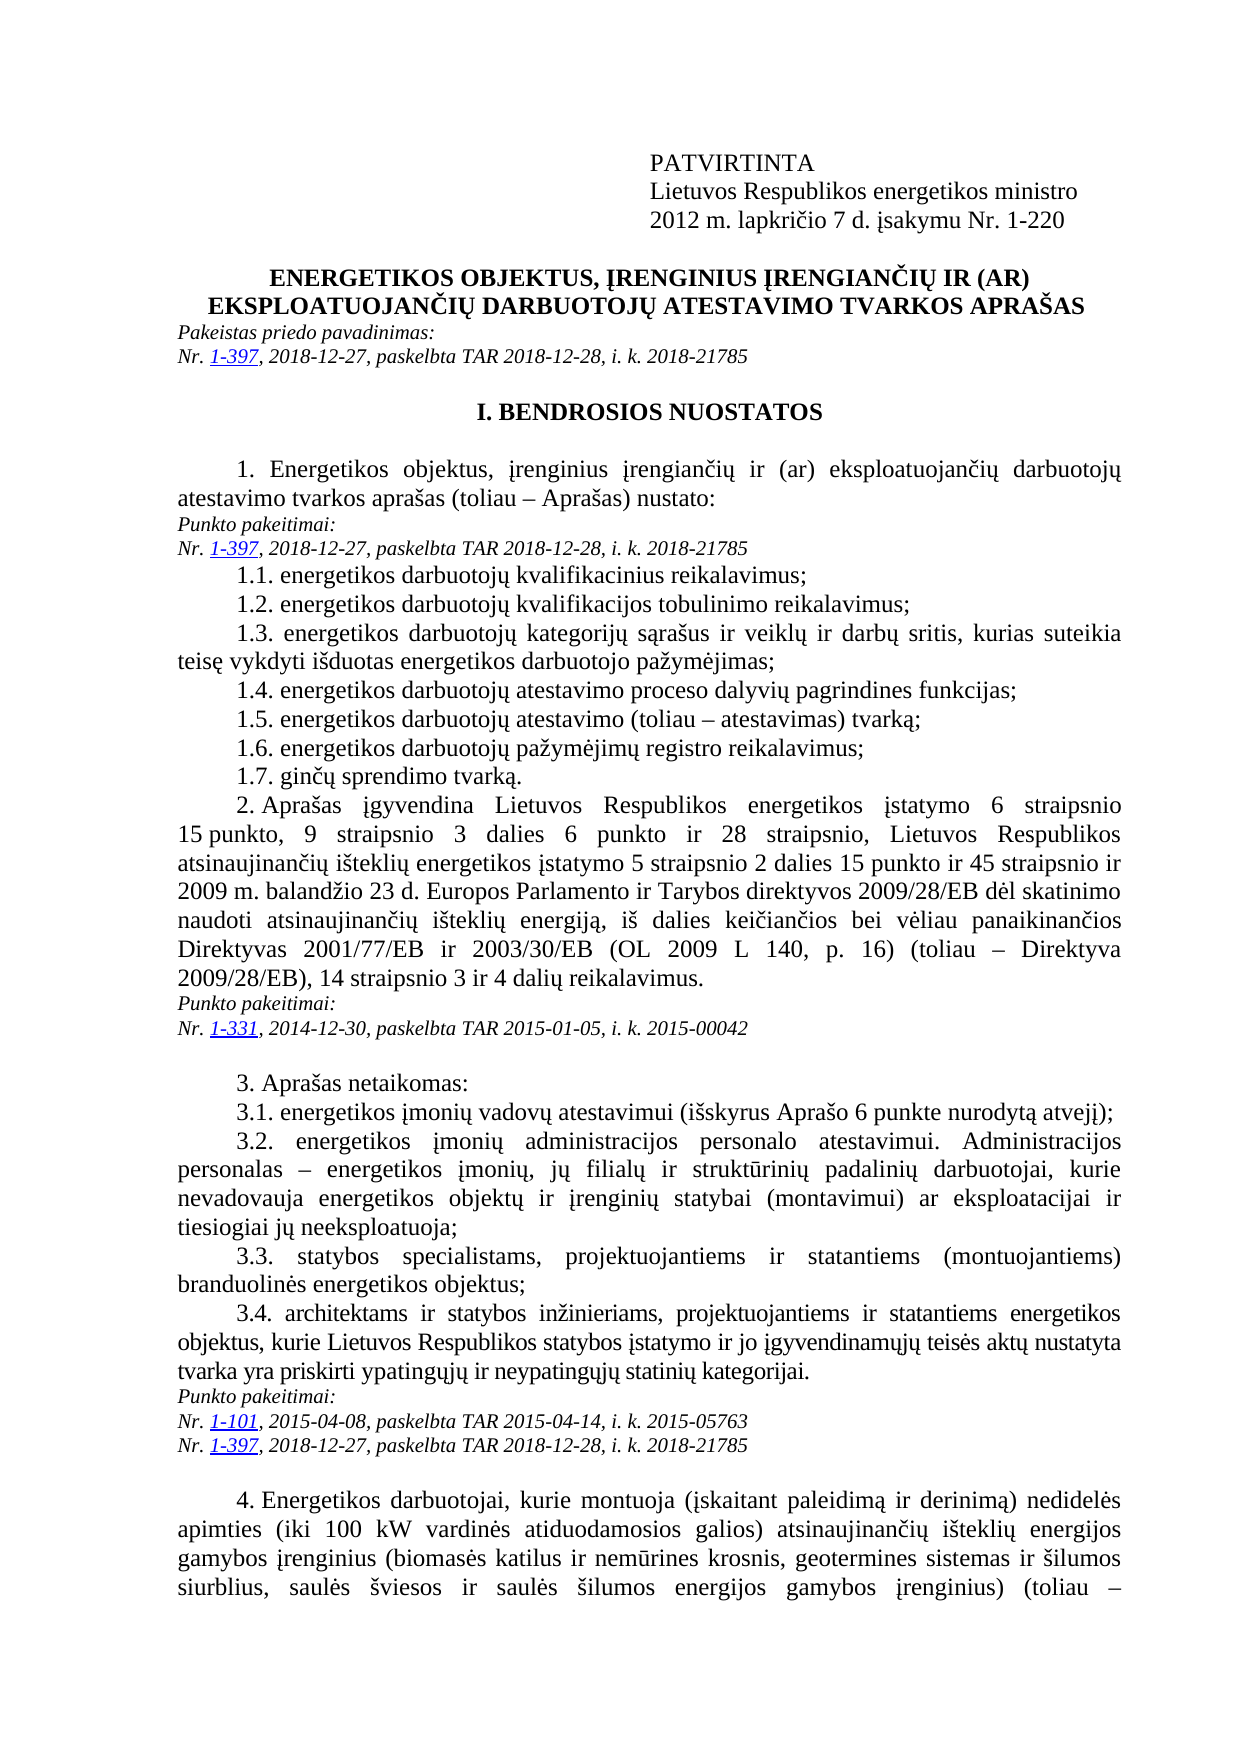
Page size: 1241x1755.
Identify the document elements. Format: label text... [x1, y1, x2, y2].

text 3.1. energetikos įmonių vadovų atestavimui (išskyrus Aprašo 6 punkte nurodytą atvejį); [177, 1097, 1122, 1126]
text PATVIRTINTA [649, 148, 1122, 176]
text Nr. 1-397, 2018-12-27, paskelbta TAR 2018-12-28, i. k. 2018-21785 [177, 1433, 1122, 1457]
text 1.4. energetikos darbuotojų atestavimo proceso dalyvių pagrindines funkcijas; [177, 675, 1122, 704]
text I. BENDROSIOS NUOSTATOS [177, 397, 1122, 426]
text Nr. 1-331, 2014-12-30, paskelbta TAR 2015-01-05, i. k. 2015-00042 [177, 1015, 1122, 1039]
text ENERGETIKOS OBJEKTUS, ĮRENGINIUS ĮRENGIANČIŲ IR (AR) EKSPLOATUOJANČIŲ DARBUOTOJŲ ATESTAVIMO TVARKOS APRAŠAS [177, 263, 1122, 320]
text 3.2. energetikos įmonių administracijos personalo atestavimui. Administracijos personalas – energetikos įmonių, jų filialų ir struktūrinių padalinių darbuotojai, kurie nevadovauja energetikos objektų ir įrenginių statybai (montavimui) ar eksploatacijai ir tiesiogiai jų neeksploatuoja; [177, 1126, 1122, 1241]
text 4. Energetikos darbuotojai, kurie montuoja (įskaitant paleidimą ir derinimą) nedidelės apimties (iki 100 kW vardinės atiduodamosios galios) atsinaujinančių išteklių energijos gamybos įrenginius (biomasės katilus ir nemūrines krosnis, geotermines sistemas ir šilumos siurblius, saulės šviesos ir saulės šilumos energijos gamybos įrenginius) (toliau – [177, 1485, 1122, 1600]
text 1.7. ginčų sprendimo tvarką. [177, 761, 1122, 790]
text 3.3. statybos specialistams, projektuojantiems ir statantiems (montuojantiems) branduolinės energetikos objektus; [177, 1241, 1122, 1298]
text Nr. 1-397, 2018-12-27, paskelbta TAR 2018-12-28, i. k. 2018-21785 [177, 536, 1122, 560]
text 1.6. energetikos darbuotojų pažymėjimų registro reikalavimus; [177, 733, 1122, 761]
text Lietuvos Respublikos energetikos ministro [649, 176, 1122, 205]
text 2. Aprašas įgyvendina Lietuvos Respublikos energetikos įstatymo 6 straipsnio 15 punkto, 9 straipsnio 3 dalies 6 punkto ir 28 straipsnio, Lietuvos Respublikos atsinaujinančių išteklių energetikos įstatymo 5 straipsnio 2 dalies 15 punkto ir 45 straipsnio ir 2009 m. balandžio 23 d. Europos Parlamento ir Tarybos direktyvos 2009/28/EB dėl skatinimo naudoti atsinaujinančių išteklių energiją, iš dalies keičiančios bei vėliau panaikinančios Direktyvas 2001/77/EB ir 2003/30/EB (OL 2009 L 140, p. 16) (toliau – Direktyva 2009/28/EB), 14 straipsnio 3 ir 4 dalių reikalavimus. [177, 790, 1122, 991]
text 1.5. energetikos darbuotojų atestavimo (toliau – atestavimas) tvarką; [177, 704, 1122, 733]
text Punkto pakeitimai: [177, 991, 1122, 1015]
text Nr. 1-397, 2018-12-27, paskelbta TAR 2018-12-28, i. k. 2018-21785 [177, 344, 1122, 368]
text 2012 m. lapkričio 7 d. įsakymu Nr. 1-220 [649, 205, 1122, 234]
text 1.1. energetikos darbuotojų kvalifikacinius reikalavimus; [177, 560, 1122, 589]
text Pakeistas priedo pavadinimas: [177, 320, 1122, 344]
text 3. Aprašas netaikomas: [177, 1068, 1122, 1097]
text Punkto pakeitimai: [177, 1384, 1122, 1408]
text 1. Energetikos objektus, įrenginius įrengiančių ir (ar) eksploatuojančių darbuotojų atestavimo tvarkos aprašas (toliau – Aprašas) nustato: [177, 454, 1122, 512]
text Punkto pakeitimai: [177, 512, 1122, 536]
text 1.3. energetikos darbuotojų kategorijų sąrašus ir veiklų ir darbų sritis, kurias suteikia teisę vykdyti išduotas energetikos darbuotojo pažymėjimas; [177, 618, 1122, 675]
text Nr. 1-101, 2015-04-08, paskelbta TAR 2015-04-14, i. k. 2015-05763 [177, 1408, 1122, 1433]
text 1.2. energetikos darbuotojų kvalifikacijos tobulinimo reikalavimus; [177, 589, 1122, 618]
text 3.4. architektams ir statybos inžinieriams, projektuojantiems ir statantiems energetikos objektus, kurie Lietuvos Respublikos statybos įstatymo ir jo įgyvendinamųjų teisės aktų nustatyta tvarka yra priskirti ypatingųjų ir neypatingųjų statinių kategorijai. [177, 1298, 1122, 1384]
